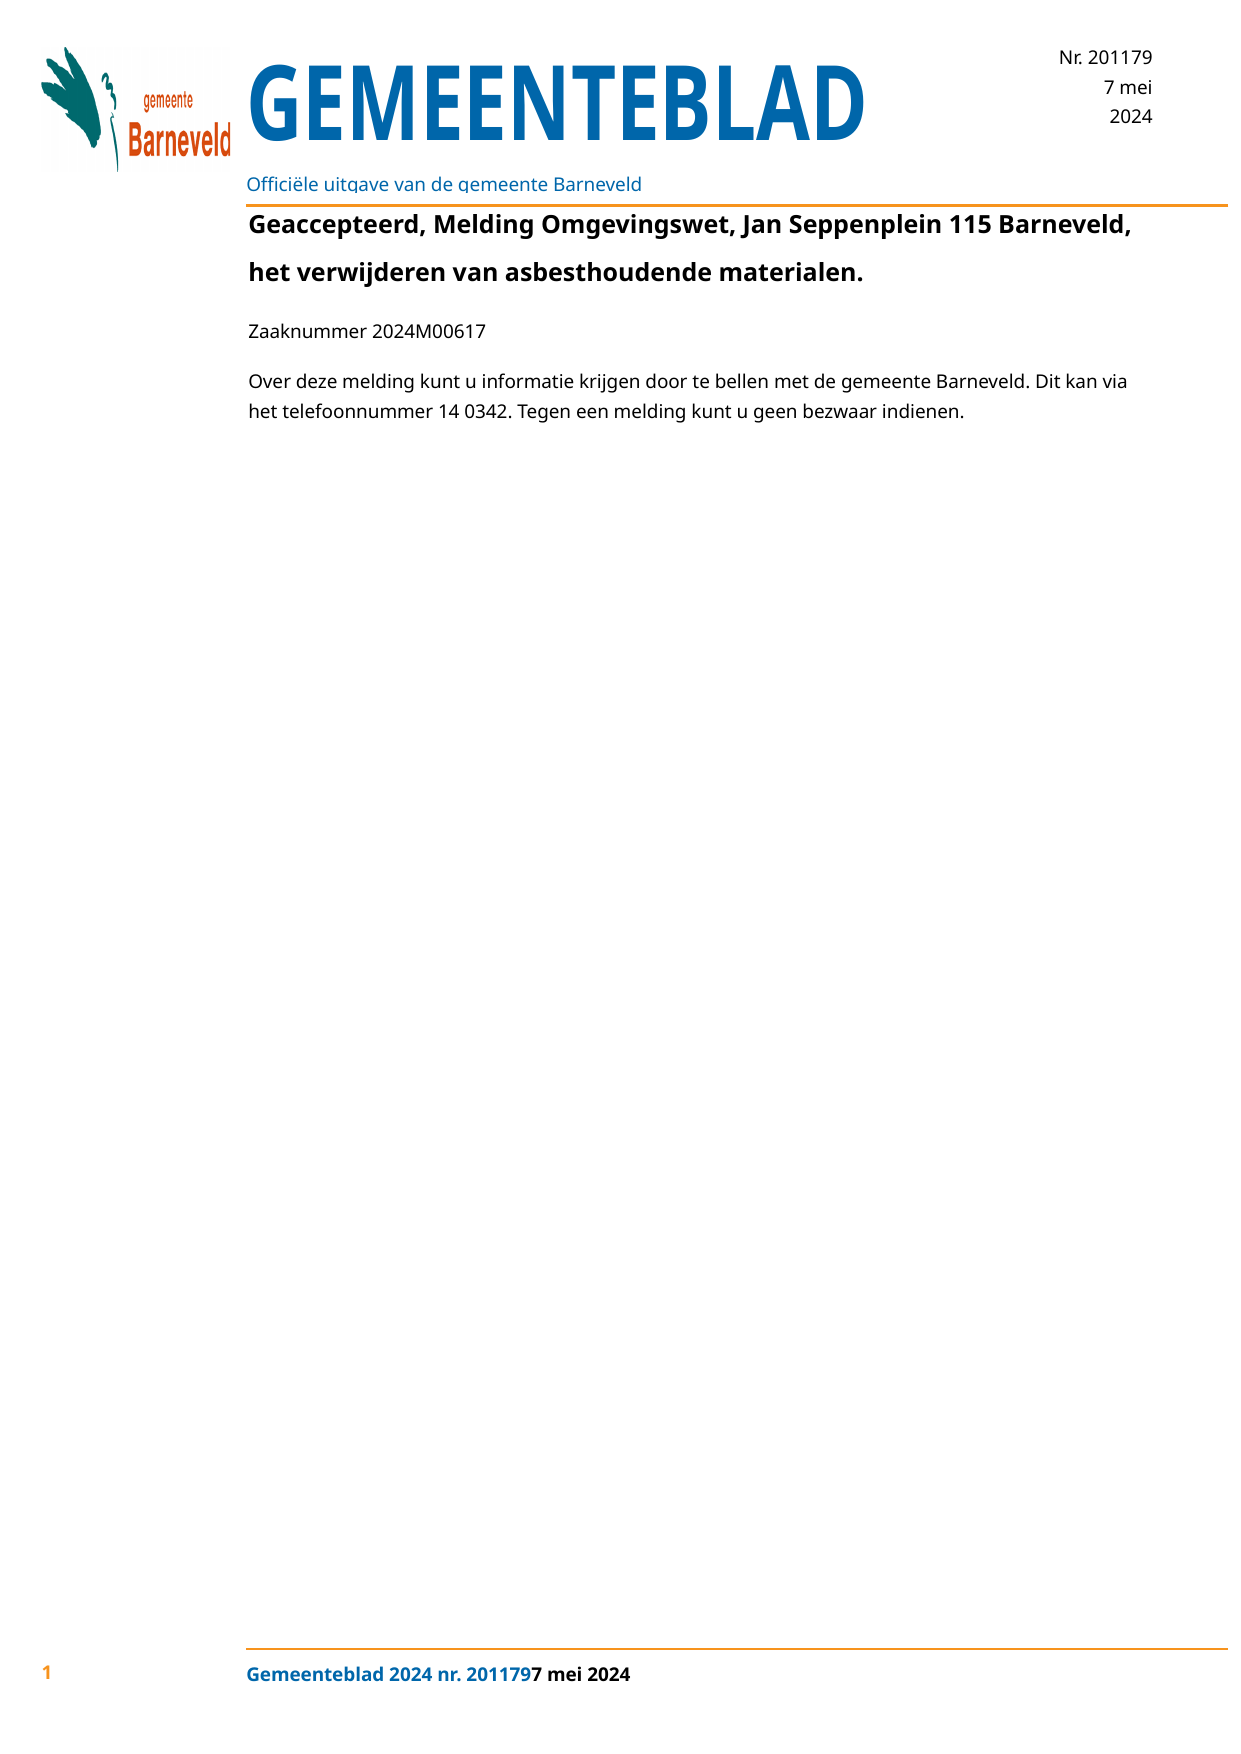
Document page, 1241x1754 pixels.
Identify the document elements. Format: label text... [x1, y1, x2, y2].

text Over deze melding kunt u informatie krijgen door te bellen met de gemeente Barneveld. Dit kan via het telefoonnummer 14 0342. Tegen een melding kunt u geen bezwaar indienen. [248, 368, 1152, 424]
text Zaaknummer 2024M00617 [248, 318, 1152, 344]
text Geaccepteerd, Melding Omgevingswet, Jan Seppenplein 115 Barneveld, het verwijderen van asbesthoudende materialen. [248, 207, 1152, 288]
picture [41, 47, 231, 172]
